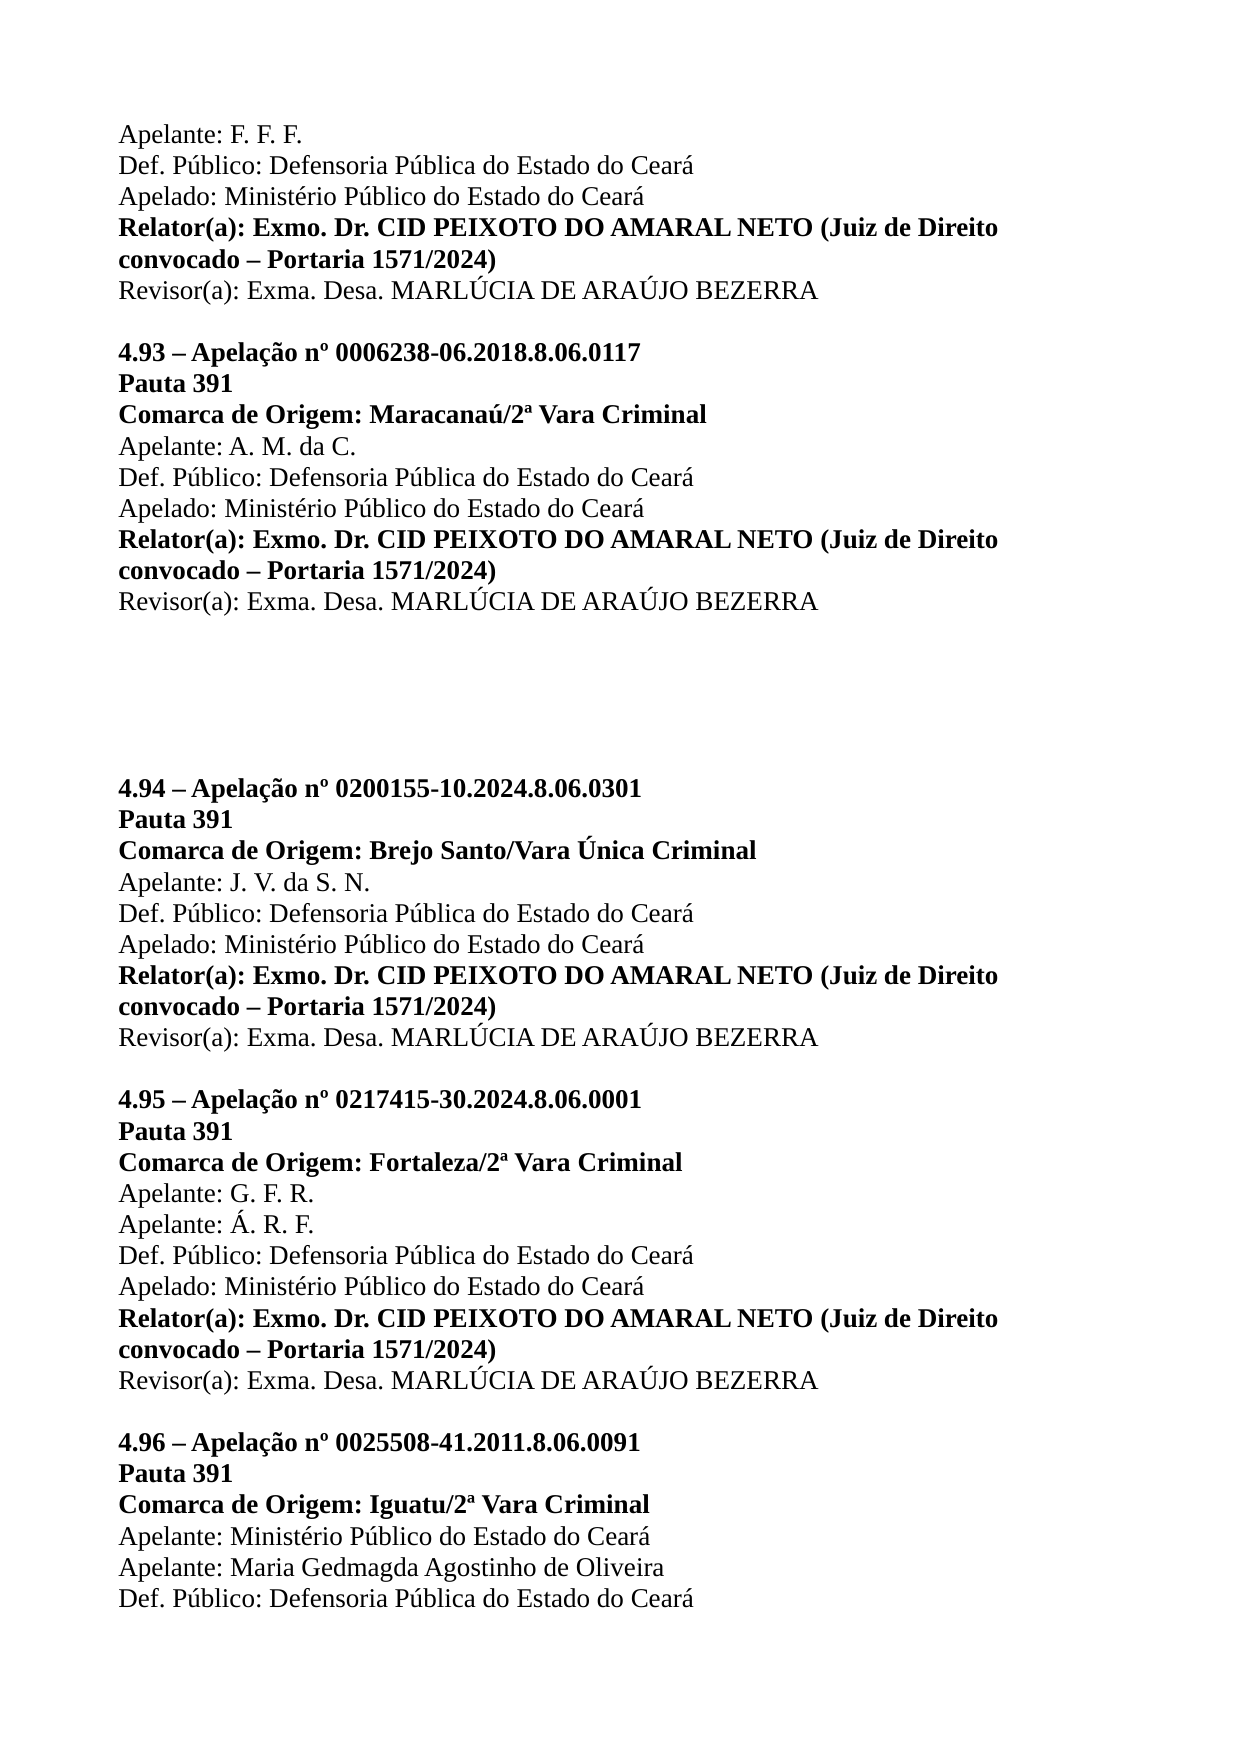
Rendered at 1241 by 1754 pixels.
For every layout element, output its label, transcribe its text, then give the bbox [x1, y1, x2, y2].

text Revisor(a): Exma. Desa. MARLÚCIA DE ARAÚJO BEZERRA [118, 585, 1122, 616]
text Relator(a): Exmo. Dr. CID PEIXOTO DO AMARAL NETO (Juiz de Direito convocado – Portaria 1571/2024) [118, 1302, 1122, 1364]
text Revisor(a): Exma. Desa. MARLÚCIA DE ARAÚJO BEZERRA [118, 1021, 1122, 1052]
text Comarca de Origem: Iguatu/2ª Vara Criminal [118, 1488, 1122, 1520]
text Apelado: Ministério Público do Estado do Ceará [118, 928, 1122, 959]
text Apelado: Ministério Público do Estado do Ceará [118, 1271, 1122, 1302]
text Relator(a): Exmo. Dr. CID PEIXOTO DO AMARAL NETO (Juiz de Direito convocado – Portaria 1571/2024) [118, 212, 1122, 274]
text Def. Público: Defensoria Pública do Estado do Ceará [118, 149, 1122, 180]
text Relator(a): Exmo. Dr. CID PEIXOTO DO AMARAL NETO (Juiz de Direito convocado – Portaria 1571/2024) [118, 523, 1122, 585]
text Def. Público: Defensoria Pública do Estado do Ceará [118, 1239, 1122, 1271]
text Def. Público: Defensoria Pública do Estado do Ceará [118, 1582, 1122, 1613]
text Apelante: Á. R. F. [118, 1208, 1122, 1239]
text 4.95 – Apelação nº 0217415-30.2024.8.06.0001 [118, 1084, 1122, 1115]
text Apelante: Maria Gedmagda Agostinho de Oliveira [118, 1551, 1122, 1582]
text 4.96 – Apelação nº 0025508-41.2011.8.06.0091 [118, 1426, 1122, 1457]
text Apelado: Ministério Público do Estado do Ceará [118, 180, 1122, 212]
text Comarca de Origem: Maracanaú/2ª Vara Criminal [118, 398, 1122, 429]
text 4.93 – Apelação nº 0006238-06.2018.8.06.0117 [118, 336, 1122, 367]
text Def. Público: Defensoria Pública do Estado do Ceará [118, 461, 1122, 492]
text Apelante: Ministério Público do Estado do Ceará [118, 1520, 1122, 1551]
text 4.94 – Apelação nº 0200155-10.2024.8.06.0301 [118, 772, 1122, 803]
text Pauta 391 [118, 1457, 1122, 1488]
text Comarca de Origem: Brejo Santo/Vara Única Criminal [118, 834, 1122, 866]
text Pauta 391 [118, 1115, 1122, 1146]
text Pauta 391 [118, 803, 1122, 834]
text Apelado: Ministério Público do Estado do Ceará [118, 492, 1122, 523]
text Relator(a): Exmo. Dr. CID PEIXOTO DO AMARAL NETO (Juiz de Direito convocado – Portaria 1571/2024) [118, 959, 1122, 1021]
text Pauta 391 [118, 367, 1122, 398]
text Def. Público: Defensoria Pública do Estado do Ceará [118, 897, 1122, 928]
text Apelante: F. F. F. [118, 118, 1122, 149]
text Apelante: A. M. da C. [118, 429, 1122, 461]
text Comarca de Origem: Fortaleza/2ª Vara Criminal [118, 1146, 1122, 1177]
text Revisor(a): Exma. Desa. MARLÚCIA DE ARAÚJO BEZERRA [118, 274, 1122, 305]
text Apelante: G. F. R. [118, 1177, 1122, 1208]
text Revisor(a): Exma. Desa. MARLÚCIA DE ARAÚJO BEZERRA [118, 1364, 1122, 1395]
text Apelante: J. V. da S. N. [118, 866, 1122, 897]
